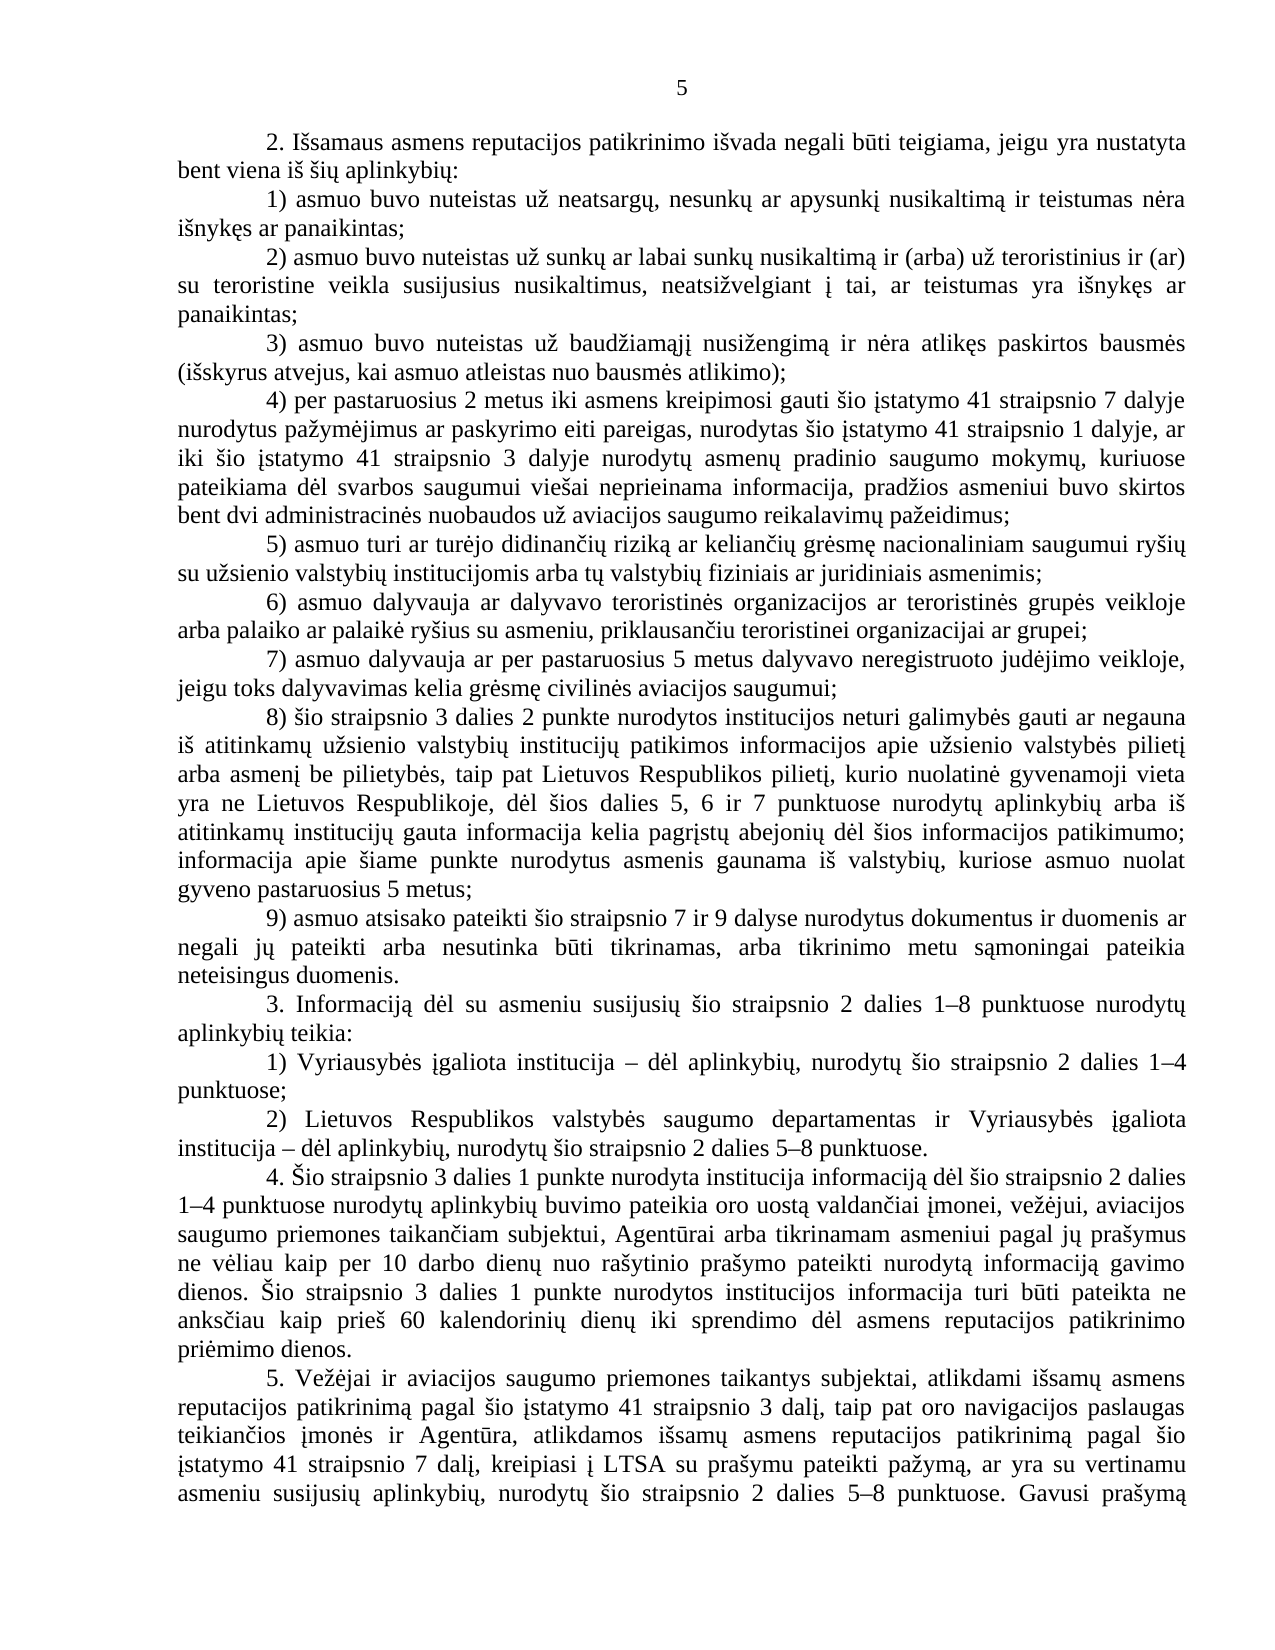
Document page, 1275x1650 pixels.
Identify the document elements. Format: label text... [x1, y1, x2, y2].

text 4) per pastaruosius 2 metus iki asmens kreipimosi gauti šio įstatymo 41 straipsnio 7 dalyje nurodytus pažymėjimus ar paskyrimo eiti pareigas, nurodytas šio įstatymo 41 straipsnio 1 dalyje, ar iki šio įstatymo 41 straipsnio 3 dalyje nurodytų asmenų pradinio saugumo mokymų, kuriuose pateikiama dėl svarbos saugumui viešai neprieinama informacija, pradžios asmeniui buvo skirtos bent dvi administracinės nuobaudos už aviacijos saugumo reikalavimų pažeidimus; [177, 385, 1186, 529]
text 1) asmuo buvo nuteistas už neatsargų, nesunkų ar apysunkį nusikaltimą ir teistumas nėra išnykęs ar panaikintas; [177, 184, 1186, 242]
text 9) asmuo atsisako pateikti šio straipsnio 7 ir 9 dalyse nurodytus dokumentus ir duomenis ar negali jų pateikti arba nesutinka būti tikrinamas, arba tikrinimo metu sąmoningai pateikia neteisingus duomenis. [177, 903, 1186, 989]
text 1) Vyriausybės įgaliota institucija – dėl aplinkybių, nurodytų šio straipsnio 2 dalies 1–4 punktuose; [177, 1047, 1186, 1104]
text 5. Vežėjai ir aviacijos saugumo priemones taikantys subjektai, atlikdami išsamų asmens reputacijos patikrinimą pagal šio įstatymo 41 straipsnio 3 dalį, taip pat oro navigacijos paslaugas teikiančios įmonės ir Agentūra, atlikdamos išsamų asmens reputacijos patikrinimą pagal šio įstatymo 41 straipsnio 7 dalį, kreipiasi į LTSA su prašymu pateikti pažymą, ar yra su vertinamu asmeniu susijusių aplinkybių, nurodytų šio straipsnio 2 dalies 5–8 punktuose. Gavusi prašymą [177, 1363, 1186, 1507]
text 2. Išsamaus asmens reputacijos patikrinimo išvada negali būti teigiama, jeigu yra nustatyta bent viena iš šių aplinkybių: [177, 127, 1186, 184]
text 2) Lietuvos Respublikos valstybės saugumo departamentas ir Vyriausybės įgaliota institucija – dėl aplinkybių, nurodytų šio straipsnio 2 dalies 5–8 punktuose. [177, 1104, 1186, 1162]
text 4. Šio straipsnio 3 dalies 1 punkte nurodyta institucija informaciją dėl šio straipsnio 2 dalies 1–4 punktuose nurodytų aplinkybių buvimo pateikia oro uostą valdančiai įmonei, vežėjui, aviacijos saugumo priemones taikančiam subjektui, Agentūrai arba tikrinamam asmeniui pagal jų prašymus ne vėliau kaip per 10 darbo dienų nuo rašytinio prašymo pateikti nurodytą informaciją gavimo dienos. Šio straipsnio 3 dalies 1 punkte nurodytos institucijos informacija turi būti pateikta ne anksčiau kaip prieš 60 kalendorinių dienų iki sprendimo dėl asmens reputacijos patikrinimo priėmimo dienos. [177, 1162, 1186, 1363]
text 8) šio straipsnio 3 dalies 2 punkte nurodytos institucijos neturi galimybės gauti ar negauna iš atitinkamų užsienio valstybių institucijų patikimos informacijos apie užsienio valstybės pilietį arba asmenį be pilietybės, taip pat Lietuvos Respublikos pilietį, kurio nuolatinė gyvenamoji vieta yra ne Lietuvos Respublikoje, dėl šios dalies 5, 6 ir 7 punktuose nurodytų aplinkybių arba iš atitinkamų institucijų gauta informacija kelia pagrįstų abejonių dėl šios informacijos patikimumo; informacija apie šiame punkte nurodytus asmenis gaunama iš valstybių, kuriose asmuo nuolat gyveno pastaruosius 5 metus; [177, 702, 1186, 903]
text 6) asmuo dalyvauja ar dalyvavo teroristinės organizacijos ar teroristinės grupės veikloje arba palaiko ar palaikė ryšius su asmeniu, priklausančiu teroristinei organizacijai ar grupei; [177, 587, 1186, 644]
text 3) asmuo buvo nuteistas už baudžiamąjį nusižengimą ir nėra atlikęs paskirtos bausmės (išskyrus atvejus, kai asmuo atleistas nuo bausmės atlikimo); [177, 328, 1186, 385]
text 7) asmuo dalyvauja ar per pastaruosius 5 metus dalyvavo neregistruoto judėjimo veikloje, jeigu toks dalyvavimas kelia grėsmę civilinės aviacijos saugumui; [177, 644, 1186, 702]
text 2) asmuo buvo nuteistas už sunkų ar labai sunkų nusikaltimą ir (arba) už teroristinius ir (ar) su teroristine veikla susijusius nusikaltimus, neatsižvelgiant į tai, ar teistumas yra išnykęs ar panaikintas; [177, 242, 1186, 328]
text 3. Informaciją dėl su asmeniu susijusių šio straipsnio 2 dalies 1–8 punktuose nurodytų aplinkybių teikia: [177, 989, 1186, 1047]
text 5) asmuo turi ar turėjo didinančių riziką ar keliančių grėsmę nacionaliniam saugumui ryšių su užsienio valstybių institucijomis arba tų valstybių fiziniais ar juridiniais asmenimis; [177, 529, 1186, 587]
